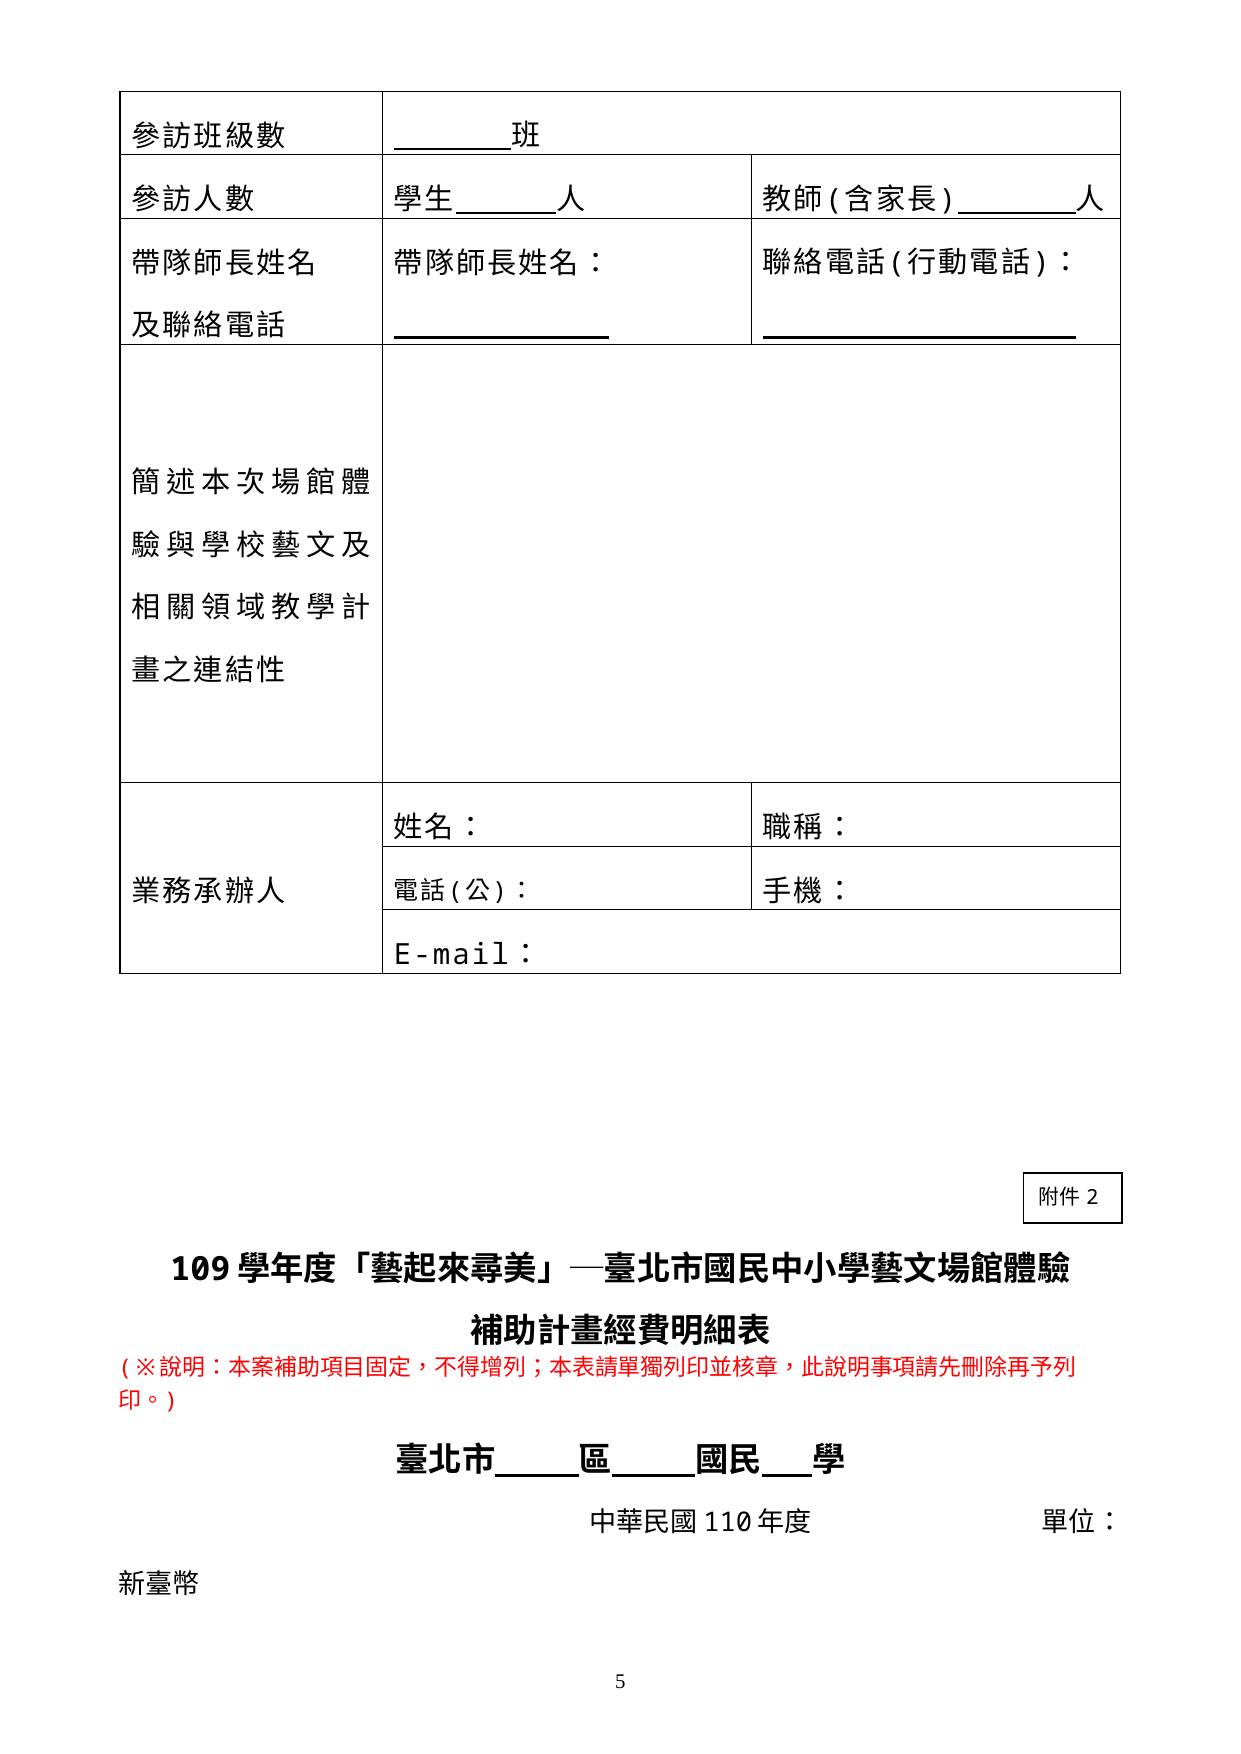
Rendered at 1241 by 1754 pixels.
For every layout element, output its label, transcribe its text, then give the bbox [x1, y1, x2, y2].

table_cell 班 [383, 92, 1120, 154]
table_cell 業務承辦人 [121, 783, 382, 973]
table_cell 聯絡電話(行動電話)： [752, 219, 1120, 344]
table_cell 手機： [752, 847, 1120, 909]
table_cell 電話(公)： [383, 847, 751, 909]
table_cell 教師(含家長) 人 [752, 155, 1120, 218]
text 臺北市 區 國民 學 [118, 1416, 1122, 1478]
table_cell [383, 345, 1120, 782]
table_cell 學生 人 [383, 155, 751, 218]
table_cell 姓名： [383, 783, 751, 846]
text 補助計畫經費明細表 [118, 1286, 1122, 1349]
text (※說明：本案補助項目固定，不得增列；本表請單獨列印並核章，此說明事項請先刪除再予列印。) [118, 1349, 1108, 1416]
text 中華民國110年度 單位：新臺幣 [118, 1478, 1122, 1603]
table_cell 帶隊師長姓名 及聯絡電話 [121, 219, 382, 344]
table_cell 參訪人數 [121, 155, 382, 218]
text 109學年度「藝起來尋美」─臺北市國民中小學藝文場館體驗 [118, 1224, 1122, 1286]
table_cell 參訪班級數 [121, 92, 382, 154]
table_cell E-mail： [383, 910, 1120, 973]
table_cell 簡述本次場館體驗與學校藝文及相關領域教學計畫之連結性 [121, 345, 382, 782]
table_cell 職稱： [752, 783, 1120, 846]
table_cell 帶隊師長姓名： [383, 219, 751, 344]
